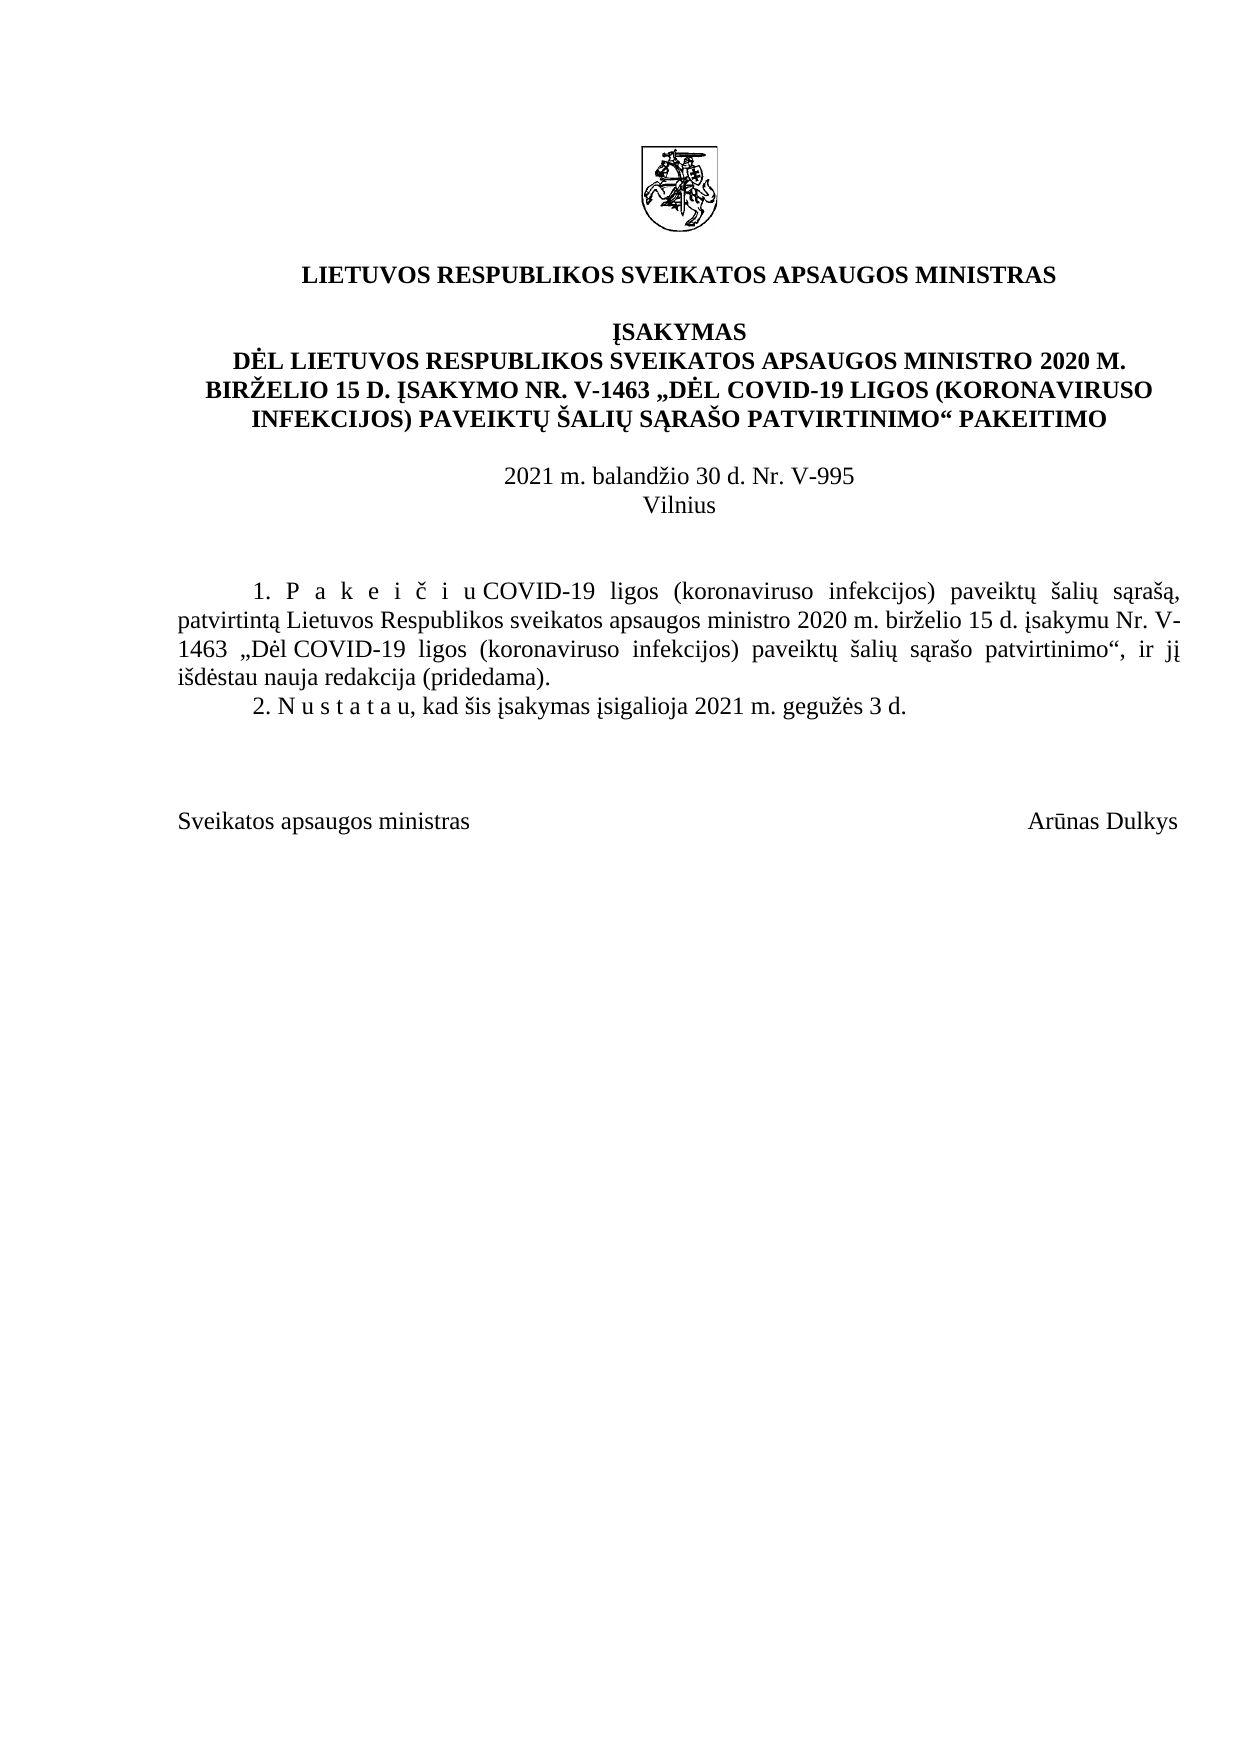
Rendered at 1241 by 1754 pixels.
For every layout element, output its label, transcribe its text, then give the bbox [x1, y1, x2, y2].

text 1. P a k e i č i u COVID-19 ligos (koronaviruso infekcijos) paveiktų šalių sąrašą, patvirtintą Lietuvos Respublikos sveikatos apsaugos ministro 2020 m. birželio 15 d. įsakymu Nr. V-1463 „Dėl COVID-19 ligos (koronaviruso infekcijos) paveiktų šalių sąrašo patvirtinimo“, ir jį išdėstau nauja redakcija (pridedama). [177, 576, 1181, 691]
text LIETUVOS RESPUBLIKOS SVEIKATOS APSAUGOS MINISTRAS [177, 260, 1181, 289]
text 2021 m. balandžio 30 d. Nr. V-995 [177, 461, 1181, 490]
text 2. N u s t a t a u, kad šis įsakymas įsigalioja 2021 m. gegužės 3 d. [177, 691, 1181, 720]
text Dėl LIETUVOS RESPUBLIKOS SVEIKATOS APSAUGOS MINISTRO 2020 m. birželio 15 d. įsakymO Nr. V-1463 „Dėl COVID-19 ligos (koronaviruso infekcijos) paveiktų šalių sąrašo patvirtinimo“ PAKEITIMO [177, 346, 1181, 432]
text Sveikatos apsaugos ministras Arūnas Dulkys [177, 806, 1181, 835]
text ĮSAKYMAS [177, 317, 1181, 346]
text Vilnius [177, 490, 1181, 519]
